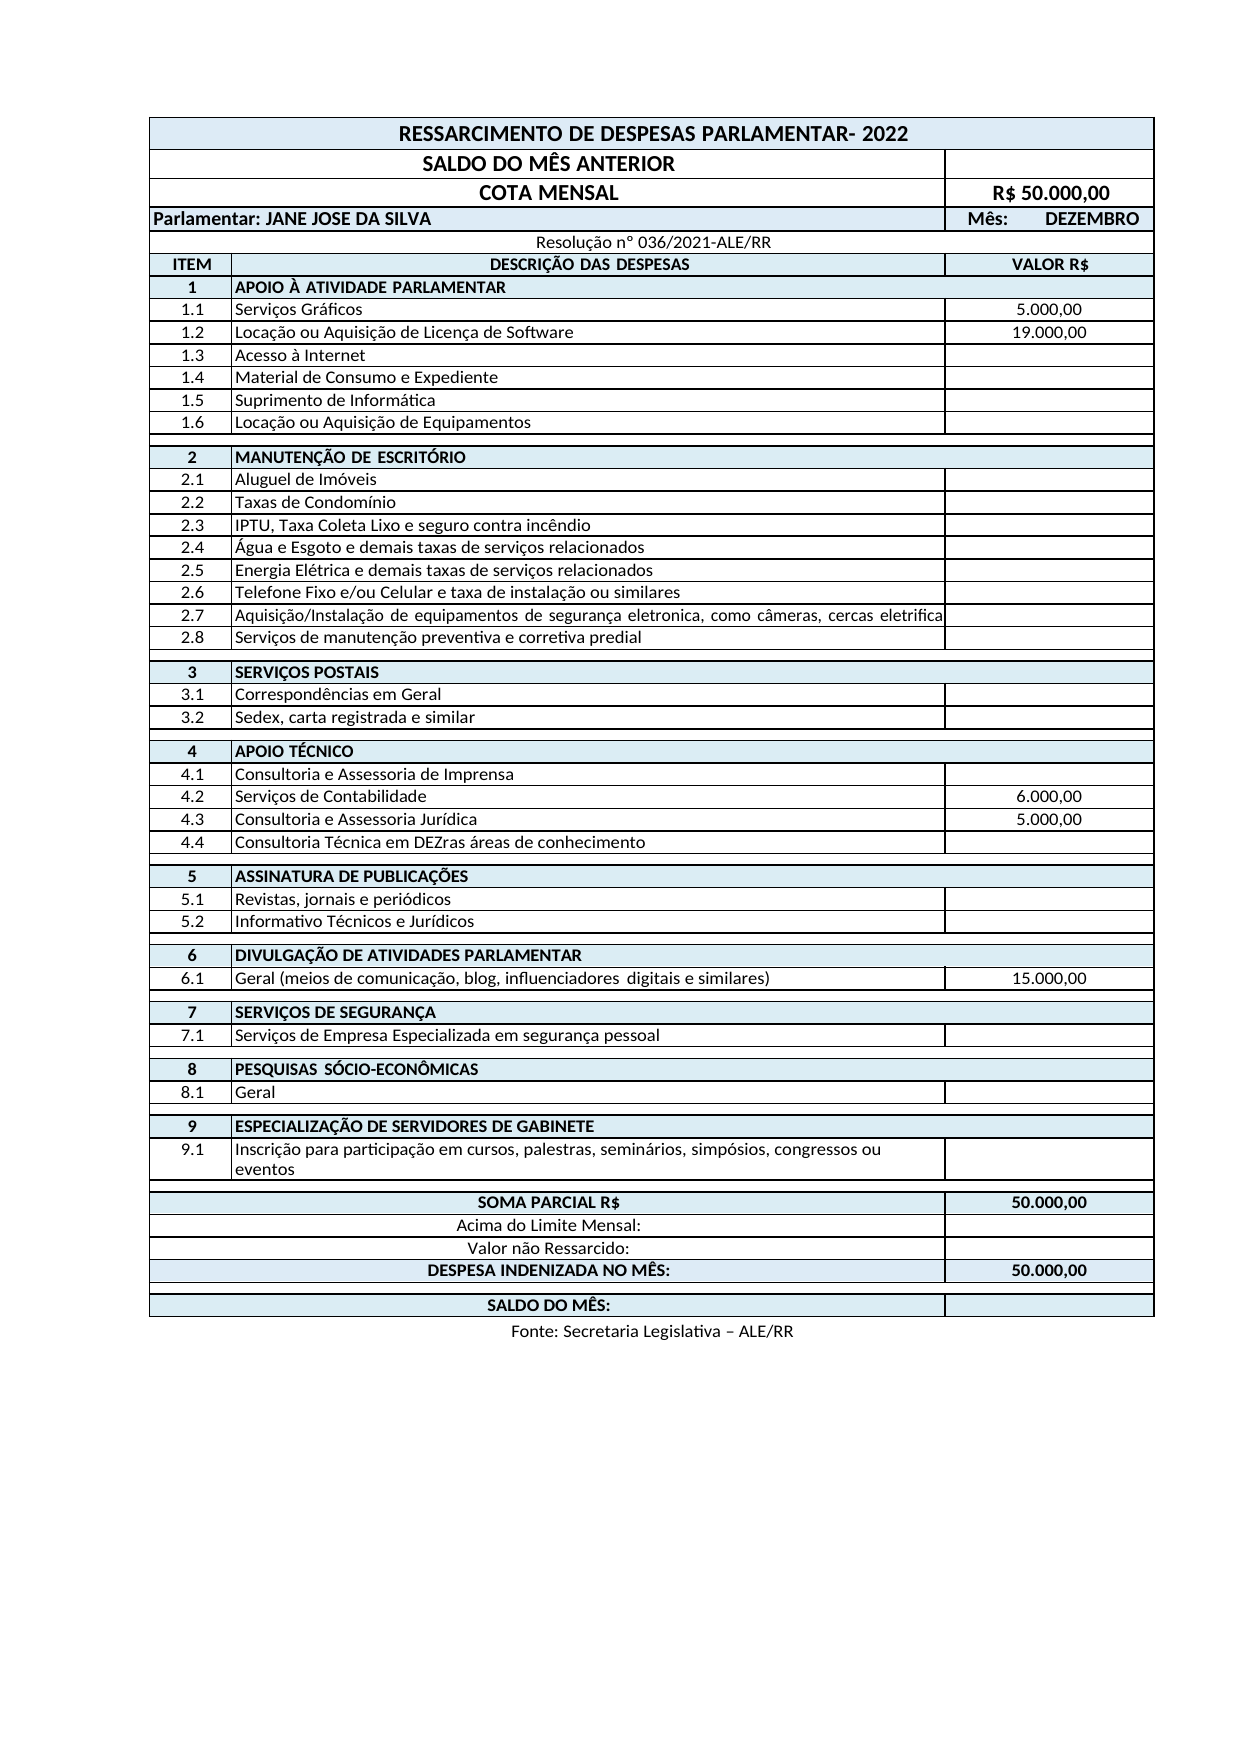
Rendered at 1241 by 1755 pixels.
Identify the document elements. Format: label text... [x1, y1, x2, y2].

table_cell Material de Consumo e Expediente [232, 367, 944, 388]
table_cell [946, 1025, 1153, 1046]
table_cell 6.1 [150, 968, 231, 989]
table_cell 2 [150, 447, 231, 468]
table_cell Sedex, carta registrada e similar [232, 707, 944, 728]
table_cell [946, 492, 1153, 513]
table_cell 6 [150, 945, 231, 966]
table_cell [946, 707, 1153, 728]
table_cell R$ 50.000,00 [946, 179, 1153, 206]
table_cell 5.1 [150, 888, 231, 909]
table_cell ESPECIALIZAÇÃO DE SERVIDORES DE GABINETE [232, 1116, 1153, 1137]
table_cell [946, 412, 1153, 433]
table_cell Correspondências em Geral [232, 684, 944, 705]
table_cell [150, 435, 1153, 445]
table_cell [946, 605, 1153, 626]
table_cell COTA MENSAL [150, 179, 944, 206]
table_cell 50.000,00 [946, 1193, 1153, 1213]
table_cell [150, 1047, 1153, 1057]
table_cell Informativo Técnicos e Jurídicos [232, 911, 944, 932]
table_cell [946, 1082, 1153, 1103]
table_cell Taxas de Condomínio [232, 492, 944, 513]
table_cell Consultoria e Assessoria Jurídica [232, 809, 944, 830]
table_cell Suprimento de Informática [232, 390, 944, 411]
table_cell [946, 390, 1153, 411]
table_cell 6.000,00 [946, 786, 1153, 807]
table_cell 5.000,00 [946, 809, 1153, 830]
table_cell Parlamentar: JANE JOSE DA SILVA [150, 208, 944, 230]
table_cell APOIO À ATIVIDADE PARLAMENTAR [232, 277, 1153, 298]
table_header RESSARCIMENTO DE DESPESAS PARLAMENTAR- 2022 [150, 118, 1153, 149]
table_cell SOMA PARCIAL R$ [150, 1193, 944, 1213]
table_cell 7.1 [150, 1025, 231, 1046]
table_cell 2.8 [150, 627, 231, 648]
table_cell 4.3 [150, 809, 231, 830]
table_cell 9.1 [150, 1139, 231, 1179]
table_cell [150, 991, 1153, 1001]
table_cell Serviços de Contabilidade [232, 786, 944, 807]
table_cell 3 [150, 662, 231, 683]
table_cell SERVIÇOS DE SEGURANÇA [232, 1002, 1153, 1023]
table_cell [150, 730, 1153, 739]
table_cell Telefone Fixo e/ou Celular e taxa de instalação ou similares [232, 582, 944, 603]
table_cell 1.1 [150, 299, 231, 320]
table_cell SERVIÇOS POSTAIS [232, 662, 1153, 683]
table_cell Locação ou Aquisição de Licença de Software [232, 322, 944, 343]
table_cell 2.5 [150, 560, 231, 581]
table_cell 1.4 [150, 367, 231, 388]
table_cell 8 [150, 1059, 231, 1080]
table_cell Locação ou Aquisição de Equipamentos [232, 412, 944, 433]
table_cell Valor não Ressarcido: [150, 1238, 944, 1259]
table_cell [946, 367, 1153, 388]
table_cell Acima do Limite Mensal: [150, 1215, 944, 1236]
table_cell 4.4 [150, 832, 231, 853]
table_cell Água e Esgoto e demais taxas de serviços relacionados [232, 537, 944, 558]
table_cell 2.1 [150, 469, 231, 490]
table_cell Aquisição/Instalação de equipamentos de segurança eletronica, como câmeras, cercas eletrifica [232, 605, 944, 626]
table_cell Geral (meios de comunicação, blog, influenciadores digitais e similares) [232, 968, 944, 989]
table_cell [946, 684, 1153, 705]
table_cell SALDO DO MÊS ANTERIOR [150, 150, 944, 177]
table_cell ITEM [150, 254, 231, 275]
table_cell Resolução nº 036/2021-ALE/RR [150, 232, 1153, 252]
table_cell [946, 764, 1153, 785]
table_cell ASSINATURA DE PUBLICAÇÕES [232, 866, 1153, 887]
table_cell 4.1 [150, 764, 231, 785]
table_cell 8.1 [150, 1082, 231, 1103]
table_cell [946, 469, 1153, 490]
table_cell Inscrição para participação em cursos, palestras, seminários, simpósios, congressos ou eventos [232, 1139, 944, 1179]
table_cell 3.1 [150, 684, 231, 705]
table_cell 5.000,00 [946, 299, 1153, 320]
table_cell 4.2 [150, 786, 231, 807]
table_cell [150, 1181, 1153, 1191]
table_cell MANUTENÇÃO DE ESCRITÓRIO [232, 447, 1153, 468]
table_cell [150, 934, 1153, 944]
table_cell DIVULGAÇÃO DE ATIVIDADES PARLAMENTAR [232, 945, 1153, 966]
table_cell Energia Elétrica e demais taxas de serviços relacionados [232, 560, 944, 581]
table_cell SALDO DO MÊS: [150, 1295, 944, 1316]
table_cell Consultoria Técnica em DEZras áreas de conhecimento [232, 832, 944, 853]
table_cell 1.5 [150, 390, 231, 411]
table_cell APOIO TÉCNICO [232, 741, 1153, 762]
table_cell [150, 1104, 1153, 1114]
table_cell [946, 345, 1153, 366]
table_cell [946, 582, 1153, 603]
table_cell [946, 537, 1153, 558]
table_cell 5.2 [150, 911, 231, 932]
table_cell [946, 1139, 1153, 1179]
table_cell DESPESA INDENIZADA NO MÊS: [150, 1260, 944, 1281]
table_cell 2.2 [150, 492, 231, 513]
table_cell [946, 515, 1153, 535]
table_cell 1.3 [150, 345, 231, 366]
table_cell 15.000,00 [946, 968, 1153, 989]
table_cell DESCRIÇÃO DAS DESPESAS [232, 254, 944, 275]
table_cell Mês: DEZEMBRO [946, 208, 1153, 230]
table_cell [946, 150, 1153, 177]
table_cell VALOR R$ [946, 254, 1153, 275]
table_cell [946, 1215, 1153, 1236]
table_cell [946, 1295, 1153, 1316]
table_cell 2.7 [150, 605, 231, 626]
table_cell 1.2 [150, 322, 231, 343]
table_cell 50.000,00 [946, 1260, 1153, 1281]
table_cell PESQUISAS SÓCIO-ECONÔMICAS [232, 1059, 1153, 1080]
table_cell Serviços de Empresa Especializada em segurança pessoal [232, 1025, 944, 1046]
table_cell 1.6 [150, 412, 231, 433]
table_cell Serviços de manutenção preventiva e corretiva predial [232, 627, 944, 648]
table_cell 3.2 [150, 707, 231, 728]
table_cell [150, 650, 1153, 660]
table_cell Consultoria e Assessoria de Imprensa [232, 764, 944, 785]
table_cell [946, 888, 1153, 909]
table_cell Serviços Gráficos [232, 299, 944, 320]
table_cell [946, 627, 1153, 648]
table_cell 2.3 [150, 515, 231, 535]
table_cell [946, 911, 1153, 932]
table_cell 2.6 [150, 582, 231, 603]
table_cell 1 [150, 277, 231, 298]
table_cell Revistas, jornais e periódicos [232, 888, 944, 909]
text Fonte: Secretaria Legislativa – ALE/RR [510, 1320, 794, 1342]
table_cell [150, 854, 1153, 864]
table_cell [150, 1283, 1153, 1293]
table_cell 2.4 [150, 537, 231, 558]
table_cell [946, 1238, 1153, 1259]
table_cell 19.000,00 [946, 322, 1153, 343]
table_cell Geral [232, 1082, 944, 1103]
table_cell 7 [150, 1002, 231, 1023]
table_cell 9 [150, 1116, 231, 1137]
table_cell Acesso à Internet [232, 345, 944, 366]
table_cell [946, 560, 1153, 581]
table_cell Aluguel de Imóveis [232, 469, 944, 490]
table_cell IPTU, Taxa Coleta Lixo e seguro contra incêndio [232, 515, 944, 535]
table_cell 5 [150, 866, 231, 887]
table_cell [946, 832, 1153, 853]
table_cell 4 [150, 741, 231, 762]
